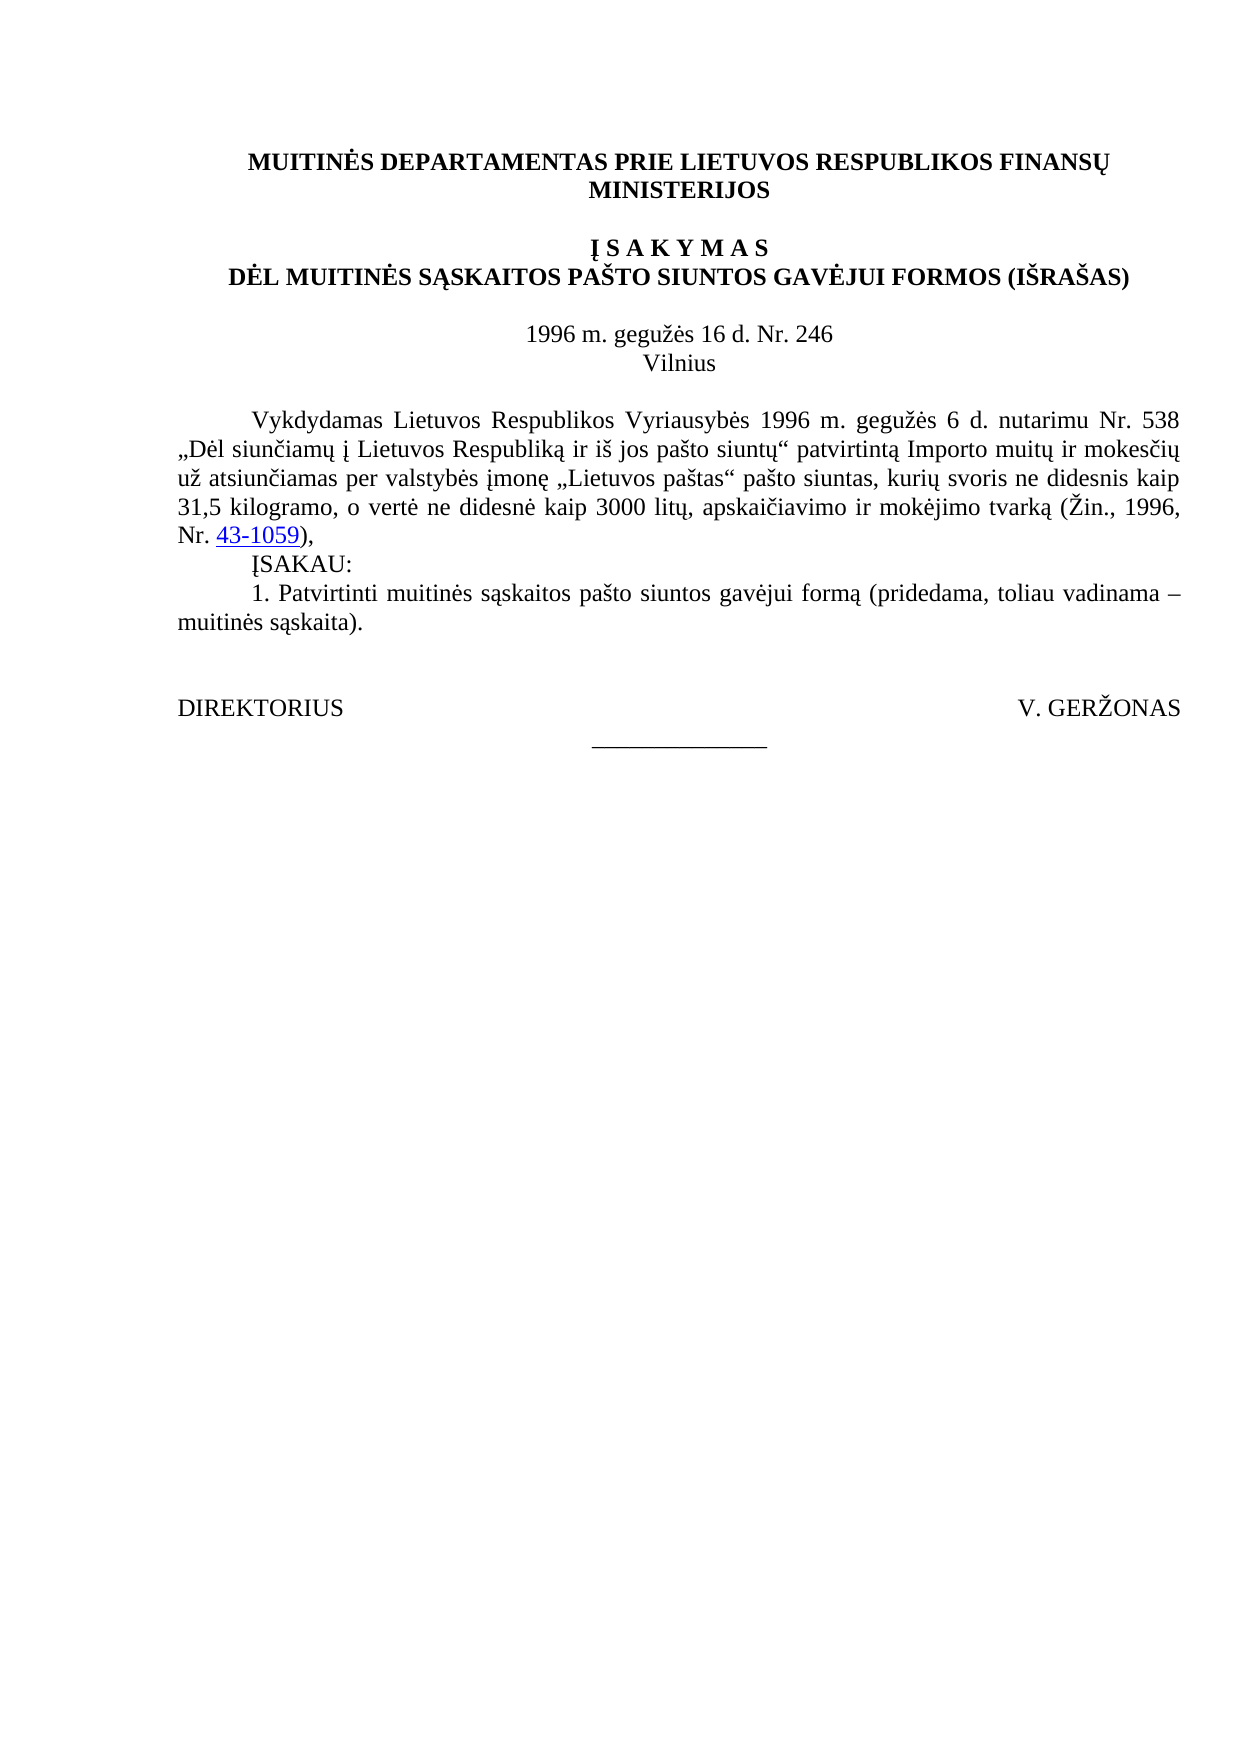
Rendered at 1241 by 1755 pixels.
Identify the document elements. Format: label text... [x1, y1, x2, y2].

text 1. Patvirtinti muitinės sąskaitos pašto siuntos gavėjui formą (pridedama, toliau vadinama – muitinės sąskaita). [177, 578, 1181, 636]
text Vykdydamas Lietuvos Respublikos Vyriausybės 1996 m. gegužės 6 d. nutarimu Nr. 538 „Dėl siunčiamų į Lietuvos Respubliką ir iš jos pašto siuntų“ patvirtintą Importo muitų ir mokesčių už atsiunčiamas per valstybės įmonę „Lietuvos paštas“ pašto siuntas, kurių svoris ne didesnis kaip 31,5 kilogramo, o vertė ne didesnė kaip 3000 litų, apskaičiavimo ir mokėjimo tvarką (Žin., 1996, Nr. 43-1059), [177, 406, 1181, 549]
text Vilnius [177, 348, 1181, 377]
text 1996 m. gegužės 16 d. Nr. 246 [177, 319, 1181, 348]
text MUITINĖS DEPARTAMENTAS PRIE LIETUVOS RESPUBLIKOS FINANSŲ MINISTERIJOS [177, 147, 1181, 204]
text DIREKTORIUS V. GERŽONAS [177, 693, 1181, 722]
text Į S A K Y M A S [177, 233, 1181, 262]
text DĖL MUITINĖS SĄSKAITOS PAŠTO SIUNTOS GAVĖJUI FORMOS (IŠRAŠAS) [177, 262, 1181, 291]
text ______________ [177, 722, 1181, 751]
text ĮSAKAU: [177, 549, 1181, 578]
